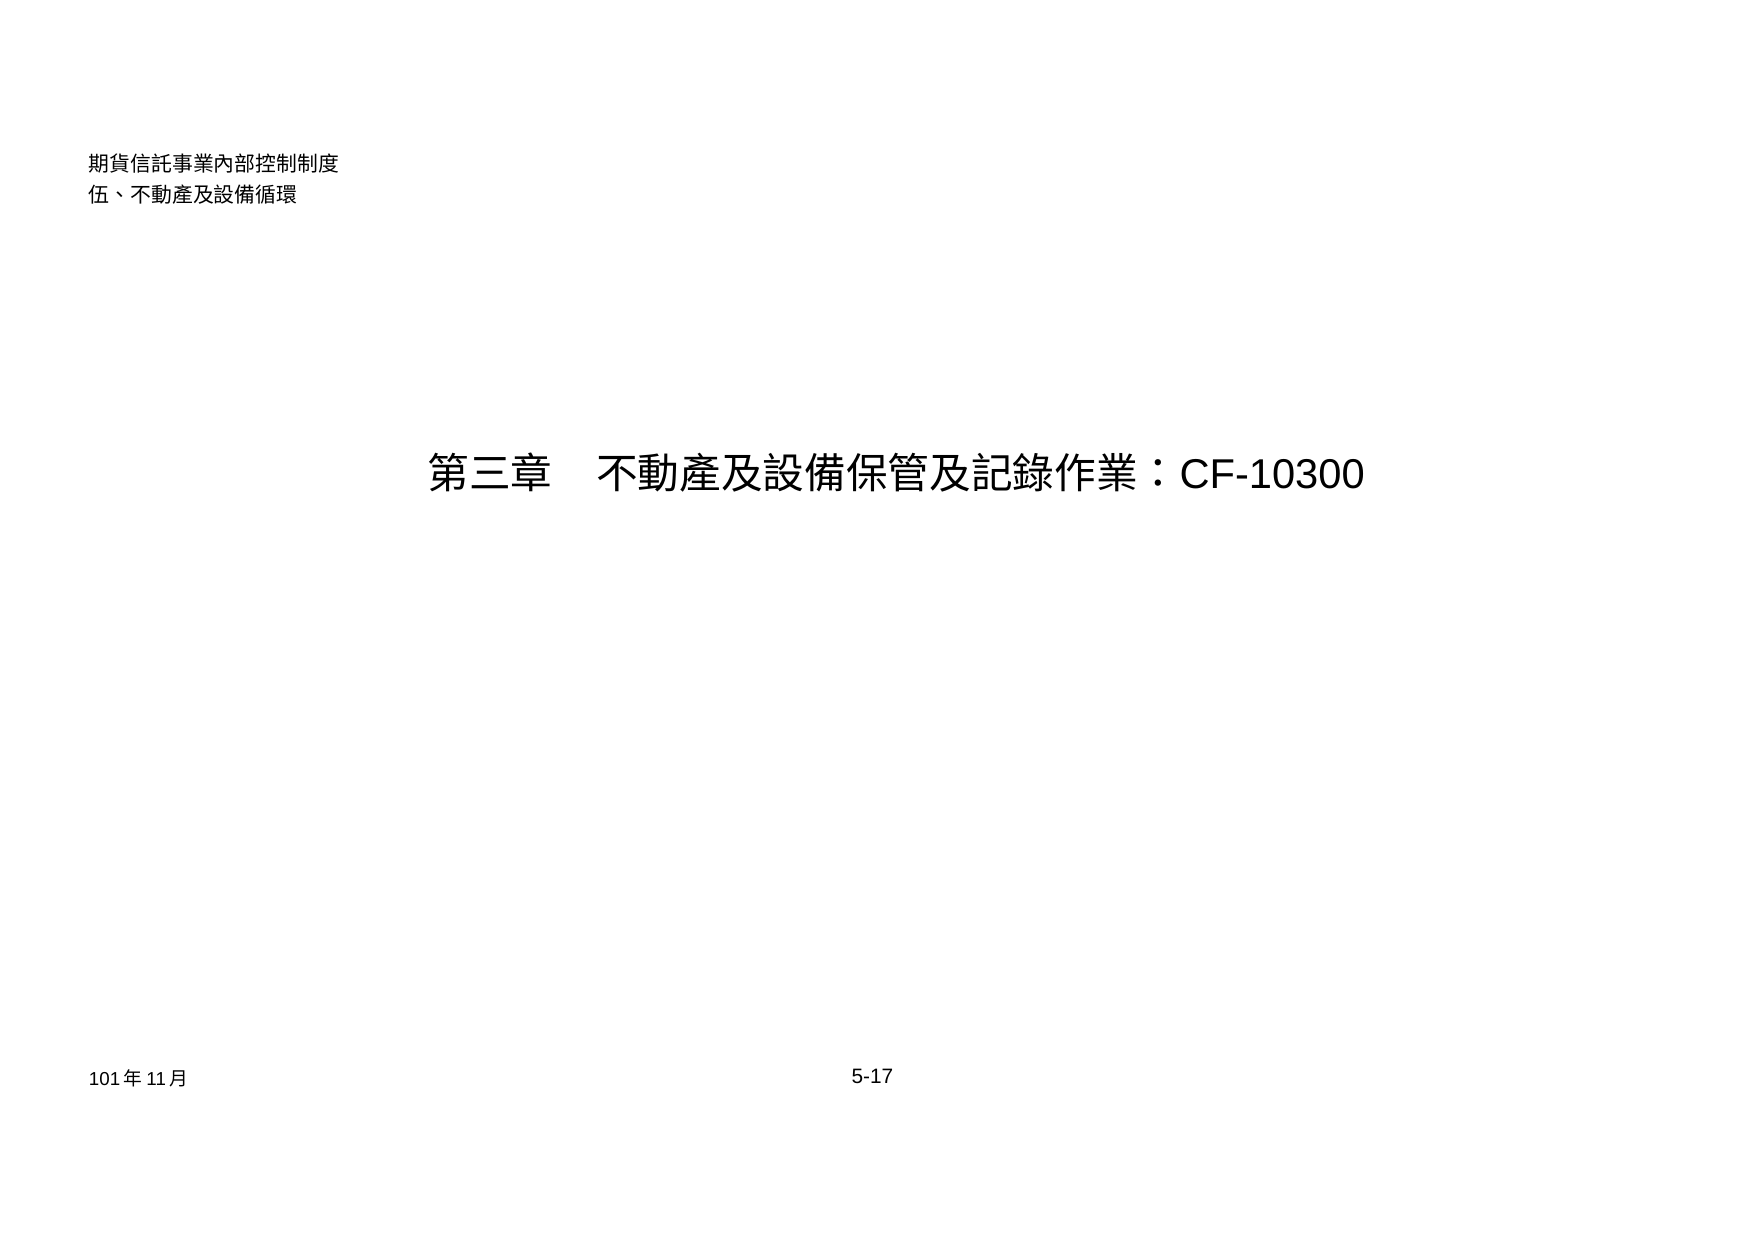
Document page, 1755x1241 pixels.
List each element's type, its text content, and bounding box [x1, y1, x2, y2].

subtitle 不動產及設備保管及記錄作業：CF-10300 [126, 429, 1666, 491]
